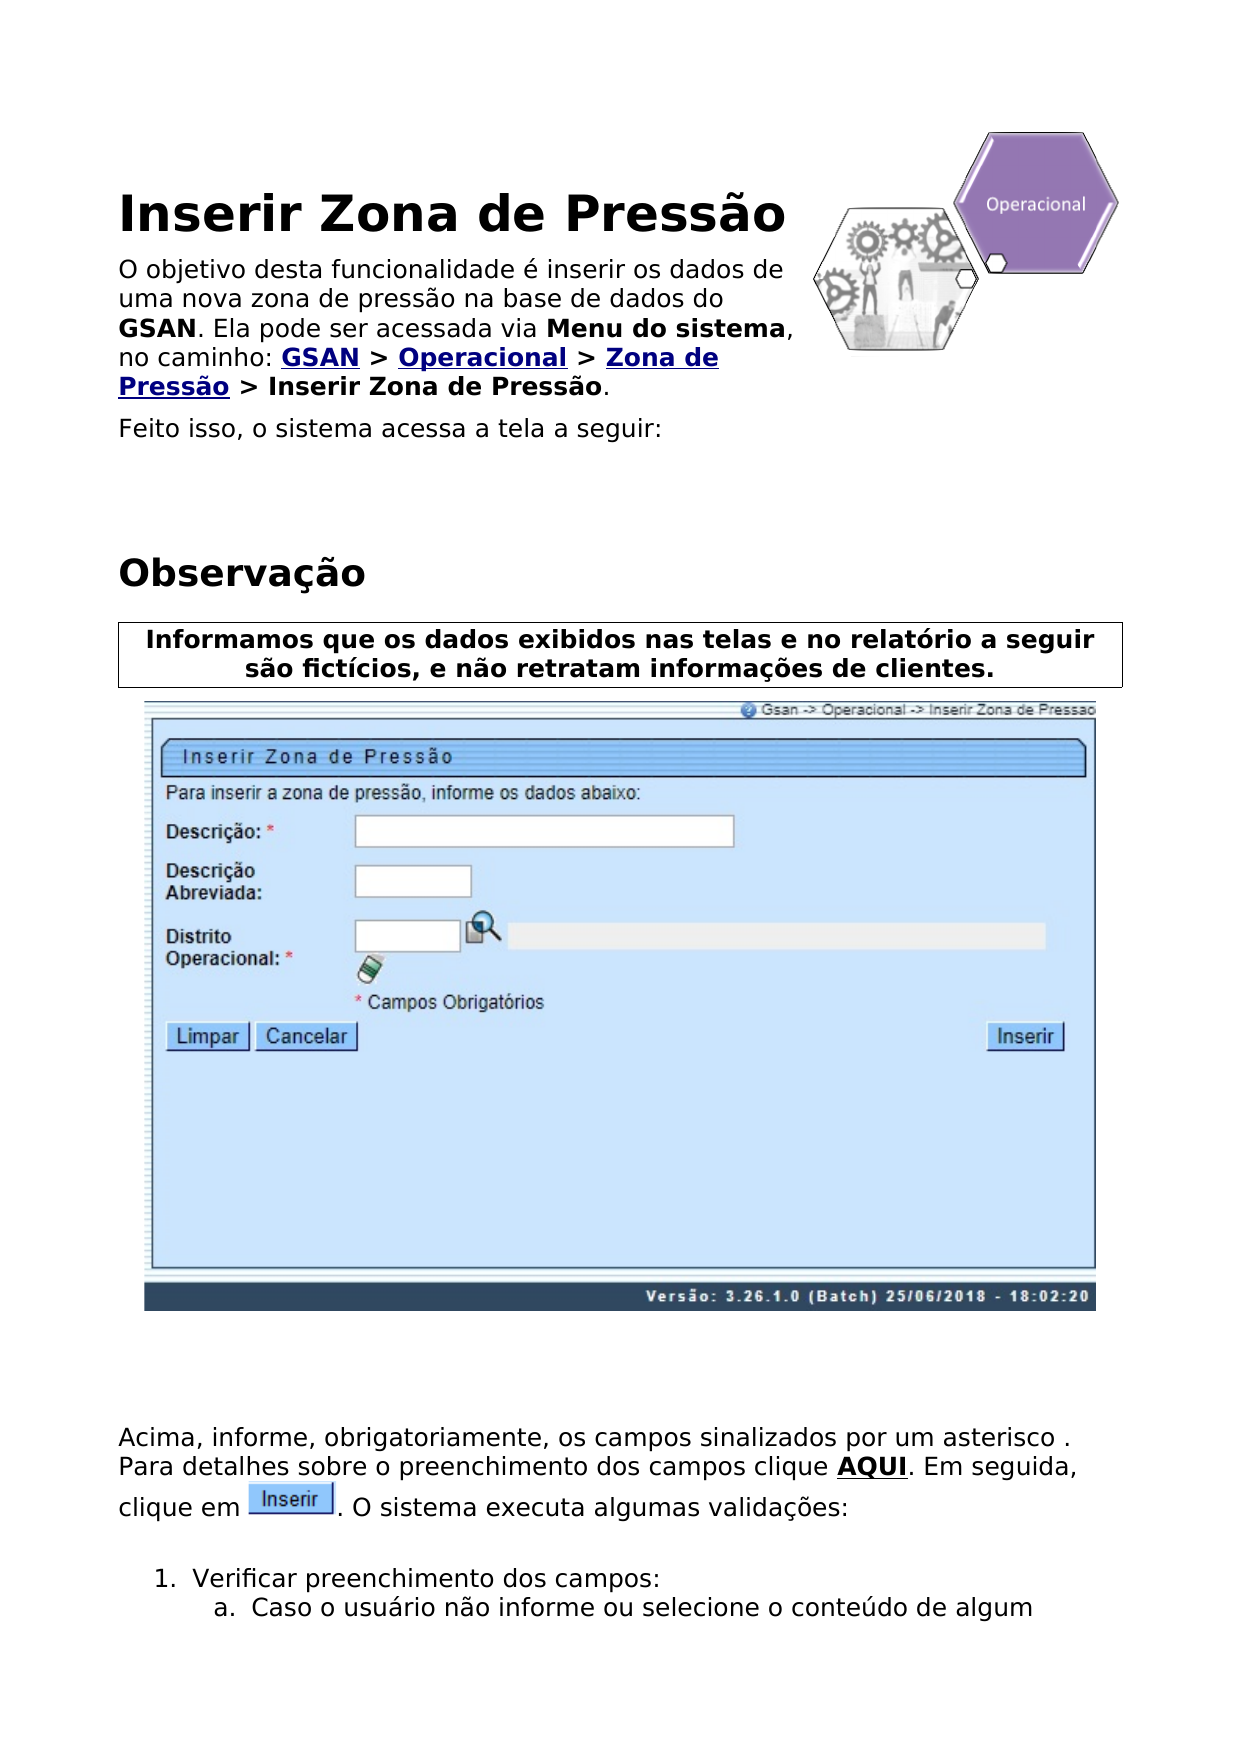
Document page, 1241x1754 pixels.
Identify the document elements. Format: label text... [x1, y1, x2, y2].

picture [809, 118, 1123, 357]
picture [248, 1481, 337, 1516]
subtitle Inserir Zona de Pressão [118, 185, 809, 243]
text Acima, informe, obrigatoriamente, os campos sinalizados por um asterisco . Para detalhes sobre o preenchimento dos campos clique AQUI. Em seguida, clique em . O sistema executa algumas validações: [118, 1423, 1122, 1522]
table_header Informamos que os dados exibidos nas telas e no relatório a seguir são fictícios, e não retratam informações de clientes. [119, 623, 1122, 687]
text Feito isso, o sistema acessa a tela a seguir: [118, 414, 1122, 443]
picture [144, 701, 1096, 1311]
list Caso o usuário não informe ou selecione o conteúdo de algum [236, 1593, 1122, 1622]
list Verificar preenchimento dos campos: [177, 1564, 1122, 1593]
subtitle Observação [118, 551, 1122, 595]
text O objetivo desta funcionalidade é inserir os dados de uma nova zona de pressão na base de dados do GSAN. Ela pode ser acessada via Menu do sistema, no caminho: GSAN > Operacional > Zona de Pressão > Inserir Zona de Pressão. [118, 256, 1122, 401]
